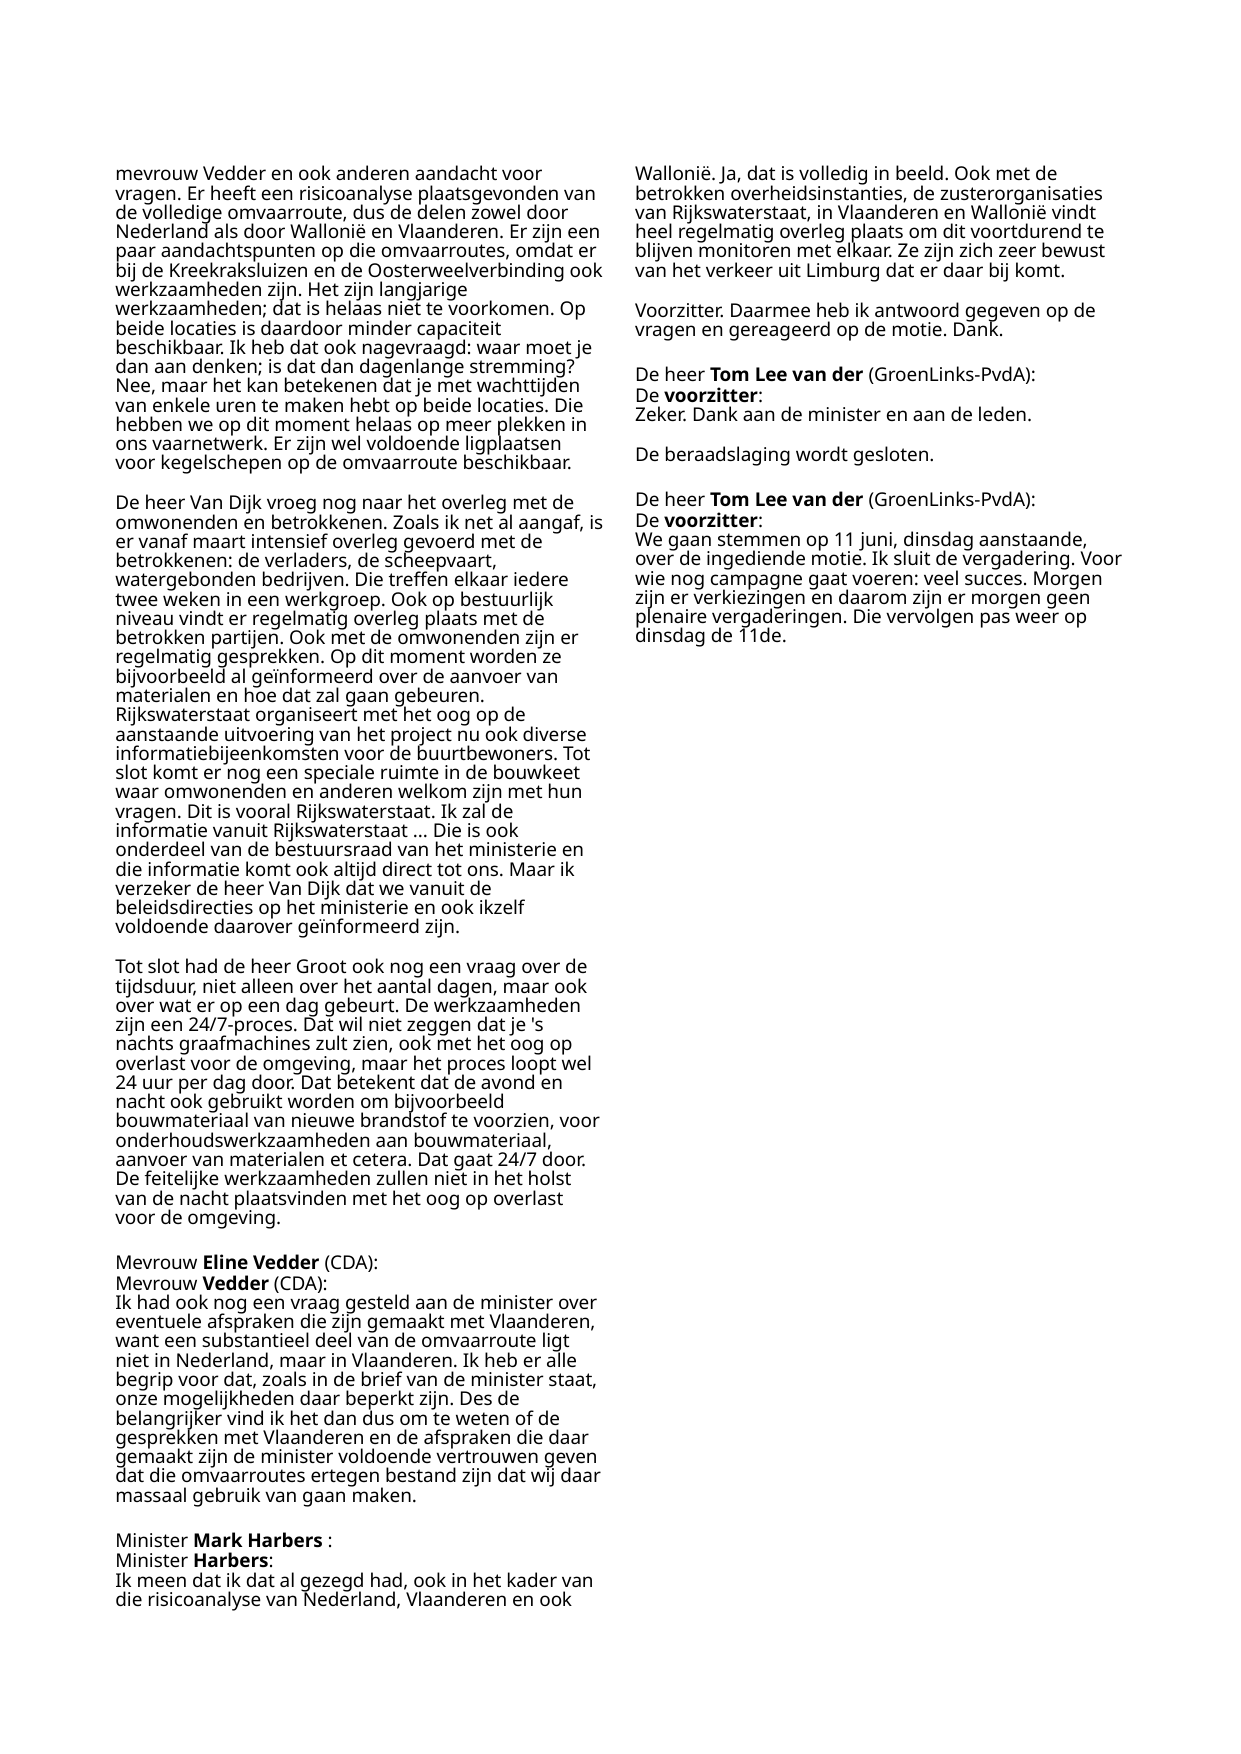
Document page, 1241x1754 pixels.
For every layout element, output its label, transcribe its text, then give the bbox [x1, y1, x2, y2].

text De voorzitter: [635, 512, 1125, 531]
text mevrouw Vedder en ook anderen aandacht voor vragen. Er heeft een risicoanalyse plaatsgevonden van de volledige omvaarroute, dus de delen zowel door Nederland als door Wallonië en Vlaanderen. Er zijn een paar aandachtspunten op die omvaarroutes, omdat er bij de Kreekraksluizen en de Oosterweelverbinding ook werkzaamheden zijn. Het zijn langjarige werkzaamheden; dat is helaas niet te voorkomen. Op beide locaties is daardoor minder capaciteit beschikbaar. Ik heb dat ook nagevraagd: waar moet je dan aan denken; is dat dan dagenlange stremming? Nee, maar het kan betekenen dat je met wachttijden van enkele uren te maken hebt op beide locaties. Die hebben we op dit moment helaas op meer plekken in ons vaarnetwerk. Er zijn wel voldoende ligplaatsen voor kegelschepen op de omvaarroute beschikbaar. [115, 165, 605, 474]
text Minister Harbers: [115, 1552, 605, 1572]
text Tot slot had de heer Groot ook nog een vraag over de tijdsduur, niet alleen over het aantal dagen, maar ook over wat er op een dag gebeurt. De werkzaamheden zijn een 24/7-proces. Dat wil niet zeggen dat je 's nachts graafmachines zult zien, ook met het oog op overlast voor de omgeving, maar het proces loopt wel 24 uur per dag door. Dat betekent dat de avond en nacht ook gebruikt worden om bijvoorbeeld bouwmateriaal van nieuwe brandstof te voorzien, voor onderhoudswerkzaamheden aan bouwmateriaal, aanvoer van materialen et cetera. Dat gaat 24/7 door. De feitelijke werkzaamheden zullen niet in het holst van de nacht plaatsvinden met het oog op overlast voor de omgeving. [115, 958, 605, 1228]
text Mevrouw Vedder (CDA): [115, 1275, 605, 1294]
text We gaan stemmen op 11 juni, dinsdag aanstaande, over de ingediende motie. Ik sluit de vergadering. Voor wie nog campagne gaat voeren: veel succes. Morgen zijn er verkiezingen en daarom zijn er morgen geen plenaire vergaderingen. Die vervolgen pas weer op dinsdag de 11de. [635, 531, 1125, 647]
text Minister Mark Harbers : [115, 1527, 605, 1552]
text De heer Tom Lee van der (GroenLinks-PvdA): [635, 361, 1125, 387]
text De heer Van Dijk vroeg nog naar het overleg met de omwonenden en betrokkenen. Zoals ik net al aangaf, is er vanaf maart intensief overleg gevoerd met de betrokkenen: de verladers, de scheepvaart, watergebonden bedrijven. Die treffen elkaar iedere twee weken in een werkgroep. Ook op bestuurlijk niveau vindt er regelmatig overleg plaats met de betrokken partijen. Ook met de omwonenden zijn er regelmatig gesprekken. Op dit moment worden ze bijvoorbeeld al geïnformeerd over de aanvoer van materialen en hoe dat zal gaan gebeuren. Rijkswaterstaat organiseert met het oog op de aanstaande uitvoering van het project nu ook diverse informatiebijeenkomsten voor de buurtbewoners. Tot slot komt er nog een speciale ruimte in de bouwkeet waar omwonenden en anderen welkom zijn met hun vragen. Dit is vooral Rijkswaterstaat. Ik zal de informatie vanuit Rijkswaterstaat ... Die is ook onderdeel van de bestuursraad van het ministerie en die informatie komt ook altijd direct tot ons. Maar ik verzeker de heer Van Dijk dat we vanuit de beleidsdirecties op het ministerie en ook ikzelf voldoende daarover geïnformeerd zijn. [115, 494, 605, 938]
text Mevrouw Eline Vedder (CDA): [115, 1249, 605, 1275]
text Wallonië. Ja, dat is volledig in beeld. Ook met de betrokken overheidsinstanties, de zusterorganisaties van Rijkswaterstaat, in Vlaanderen en Wallonië vindt heel regelmatig overleg plaats om dit voortdurend te blijven monitoren met elkaar. Ze zijn zich zeer bewust van het verkeer uit Limburg dat er daar bij komt. [635, 165, 1125, 281]
text De beraadslaging wordt gesloten. [635, 446, 1125, 465]
text Voorzitter. Daarmee heb ik antwoord gegeven op de vragen en gereageerd op de motie. Dank. [635, 302, 1125, 340]
text Ik had ook nog een vraag gesteld aan de minister over eventuele afspraken die zijn gemaakt met Vlaanderen, want een substantieel deel van de omvaarroute ligt niet in Nederland, maar in Vlaanderen. Ik heb er alle begrip voor dat, zoals in de brief van de minister staat, onze mogelijkheden daar beperkt zijn. Des de belangrijker vind ik het dan dus om te weten of de gesprekken met Vlaanderen en de afspraken die daar gemaakt zijn de minister voldoende vertrouwen geven dat die omvaarroutes ertegen bestand zijn dat wij daar massaal gebruik van gaan maken. [115, 1294, 605, 1506]
text De heer Tom Lee van der (GroenLinks-PvdA): [635, 486, 1125, 512]
text Ik meen dat ik dat al gezegd had, ook in het kader van die risicoanalyse van Nederland, Vlaanderen en ook [115, 1572, 605, 1610]
text De voorzitter: [635, 387, 1125, 406]
text Zeker. Dank aan de minister en aan de leden. [635, 406, 1125, 425]
